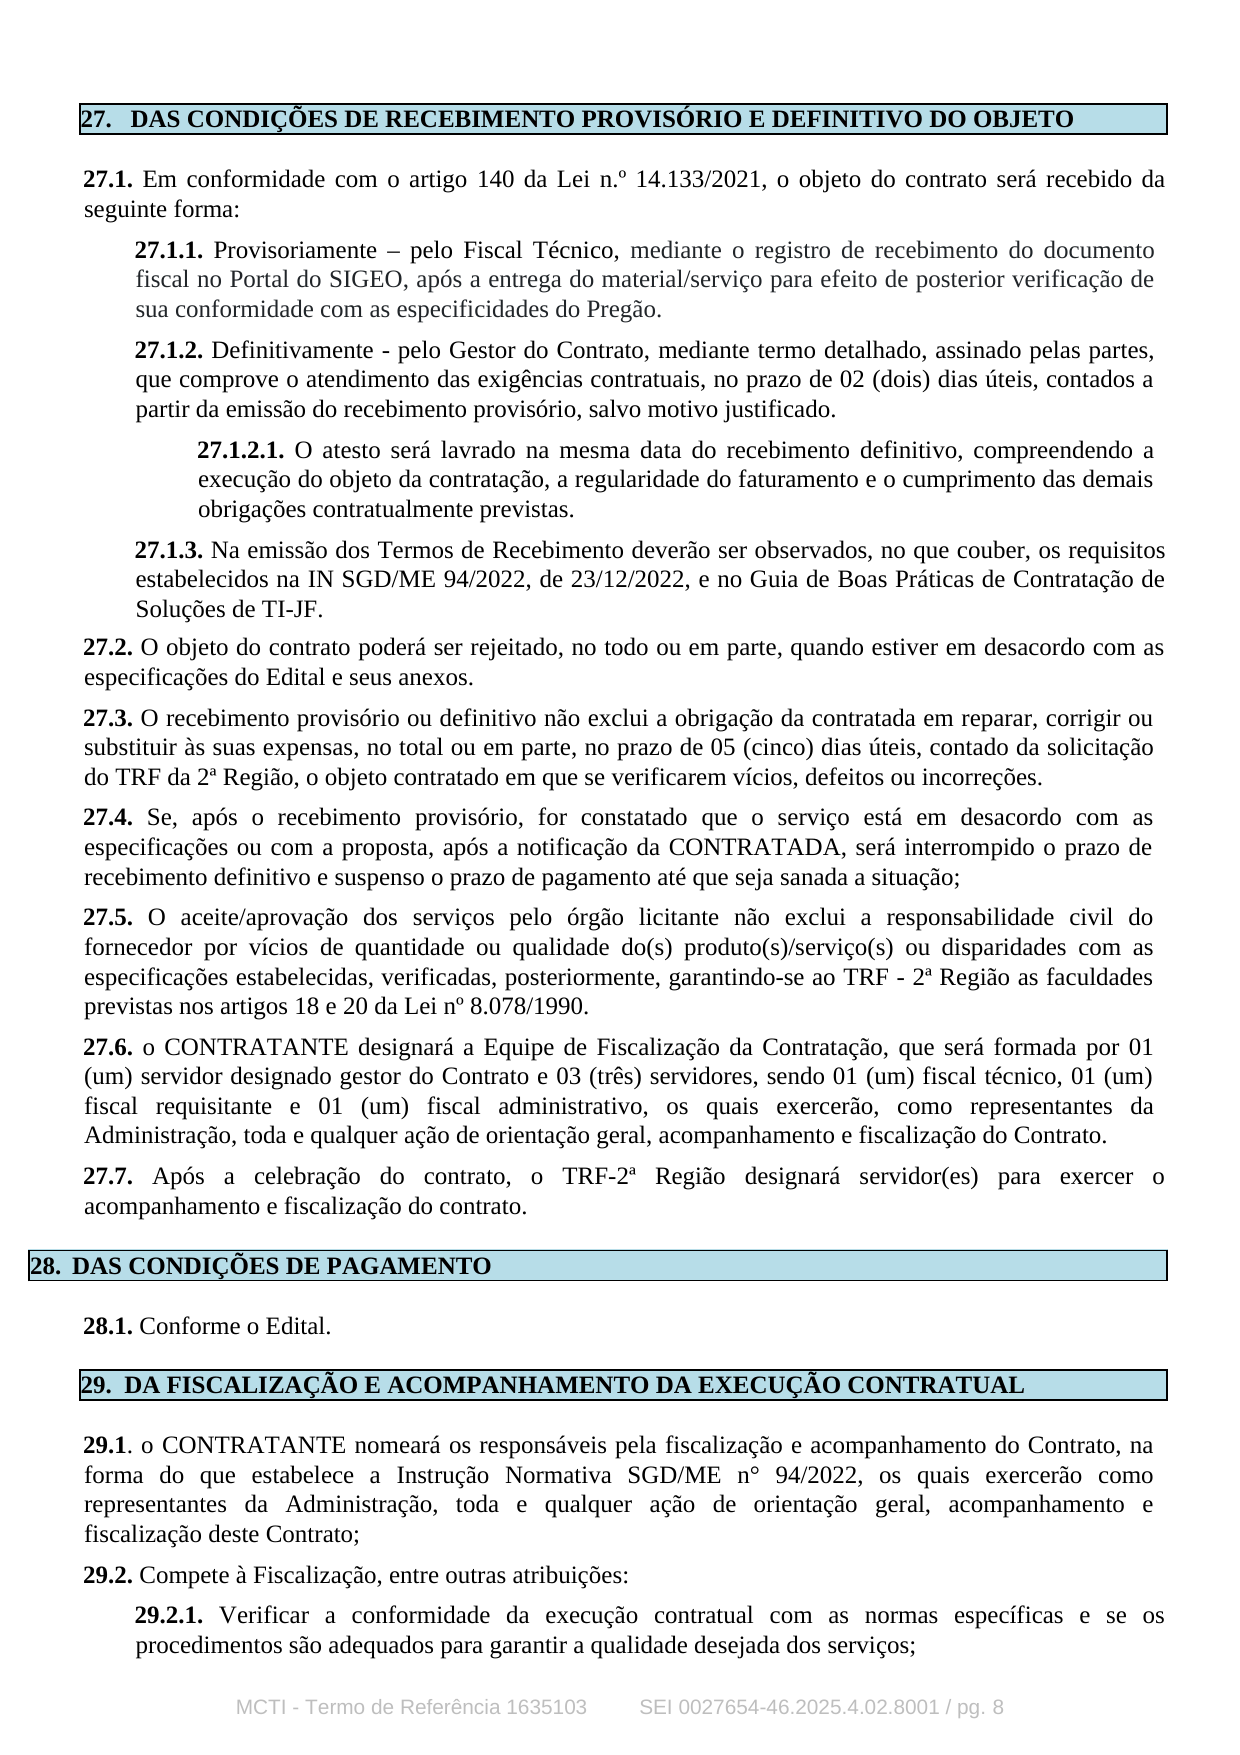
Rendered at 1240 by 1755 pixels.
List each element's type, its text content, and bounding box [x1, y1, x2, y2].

list DAS CONDIÇÕES DE PAGAMENTO [30, 1251, 1166, 1280]
text 27.4. Se, após o recebimento provisório, for constatado que o serviço está em desacordo com as especificações ou com a proposta, após a notificação da CONTRATADA, será interrompido o prazo de recebimento definitivo e suspenso o prazo de pagamento até que seja sanada a situação; [83, 802, 1154, 890]
text 29.2. Compete à Fiscalização, entre outras atribuições: [83, 1560, 1167, 1588]
text 27.2. O objeto do contrato poderá ser rejeitado, no todo ou em parte, quando estiver em desacordo com as especificações do Edital e seus anexos. [83, 632, 1167, 691]
text 27.6. o CONTRATANTE designará a Equipe de Fiscalização da Contratação, que será formada por 01 (um) servidor designado gestor do Contrato e 03 (três) servidores, sendo 01 (um) fiscal técnico, 01 (um) fiscal requisitante e 01 (um) fiscal administrativo, os quais exercerão, como representantes da Administração, toda e qualquer ação de orientação geral, acompanhamento e fiscalização do Contrato. [83, 1032, 1155, 1149]
text 27.1.2.1. O atesto será lavrado na mesma data do recebimento definitivo, compreendendo a execução do objeto da contratação, a regularidade do faturamento e o cumprimento das demais obrigações contratualmente previstas. [197, 435, 1155, 523]
subtitle 29. DA FISCALIZAÇÃO E ACOMPANHAMENTO DA EXECUÇÃO CONTRATUAL [81, 1371, 1166, 1399]
text 27.3. O recebimento provisório ou definitivo não exclui a obrigação da contratada em reparar, corrigir ou substituir às suas expensas, no total ou em parte, no prazo de 05 (cinco) dias úteis, contado da solicitação do TRF da 2ª Região, o objeto contratado em que se verificarem vícios, defeitos ou incorreções. [83, 703, 1155, 791]
text 27.1. Em conformidade com o artigo 140 da Lei n.º 14.133/2021, o objeto do contrato será recebido da seguinte forma: [83, 164, 1167, 223]
text 28.1. Conforme o Edital. [83, 1311, 1167, 1339]
text 29.1. o CONTRATANTE nomeará os responsáveis pela fiscalização e acompanhamento do Contrato, na forma do que estabelece a Instrução Normativa SGD/ME n° 94/2022, os quais exercerão como representantes da Administração, toda e qualquer ação de orientação geral, acompanhamento e fiscalização deste Contrato; [83, 1430, 1154, 1548]
text 27.1.1. Provisoriamente – pelo Fiscal Técnico, mediante o registro de recebimento do documento fiscal no Portal do SIGEO, após a entrega do material/serviço para efeito de posterior verificação de sua conformidade com as especificidades do Pregão. [134, 235, 1155, 323]
text 27.5. O aceite/aprovação dos serviços pelo órgão licitante não exclui a responsabilidade civil do fornecedor por vícios de quantidade ou qualidade do(s) produto(s)/serviço(s) ou disparidades com as especificações estabelecidas, verificadas, posteriormente, garantindo-se ao TRF - 2ª Região as faculdades previstas nos artigos 18 e 20 da Lei nº 8.078/1990. [83, 902, 1155, 1020]
text 27.7. Após a celebração do contrato, o TRF-2ª Região designará servidor(es) para exercer o acompanhamento e fiscalização do contrato. [83, 1161, 1167, 1220]
text 27.1.2. Definitivamente - pelo Gestor do Contrato, mediante termo detalhado, assinado pelas partes, que comprove o atendimento das exigências contratuais, no prazo de 02 (dois) dias úteis, contados a partir da emissão do recebimento provisório, salvo motivo justificado. [134, 335, 1155, 423]
text 27.1.3. Na emissão dos Termos de Recebimento deverão ser observados, no que couber, os requisitos estabelecidos na IN SGD/ME 94/2022, de 23/12/2022, e no Guia de Boas Práticas de Contratação de Soluções de TI-JF. [134, 535, 1167, 623]
text 29.2.1. Verificar a conformidade da execução contratual com as normas específicas e se os procedimentos são adequados para garantir a qualidade desejada dos serviços; [134, 1601, 1167, 1659]
subtitle 27. DAS CONDIÇÕES DE RECEBIMENTO PROVISÓRIO E DEFINITIVO DO OBJETO [81, 105, 1166, 133]
